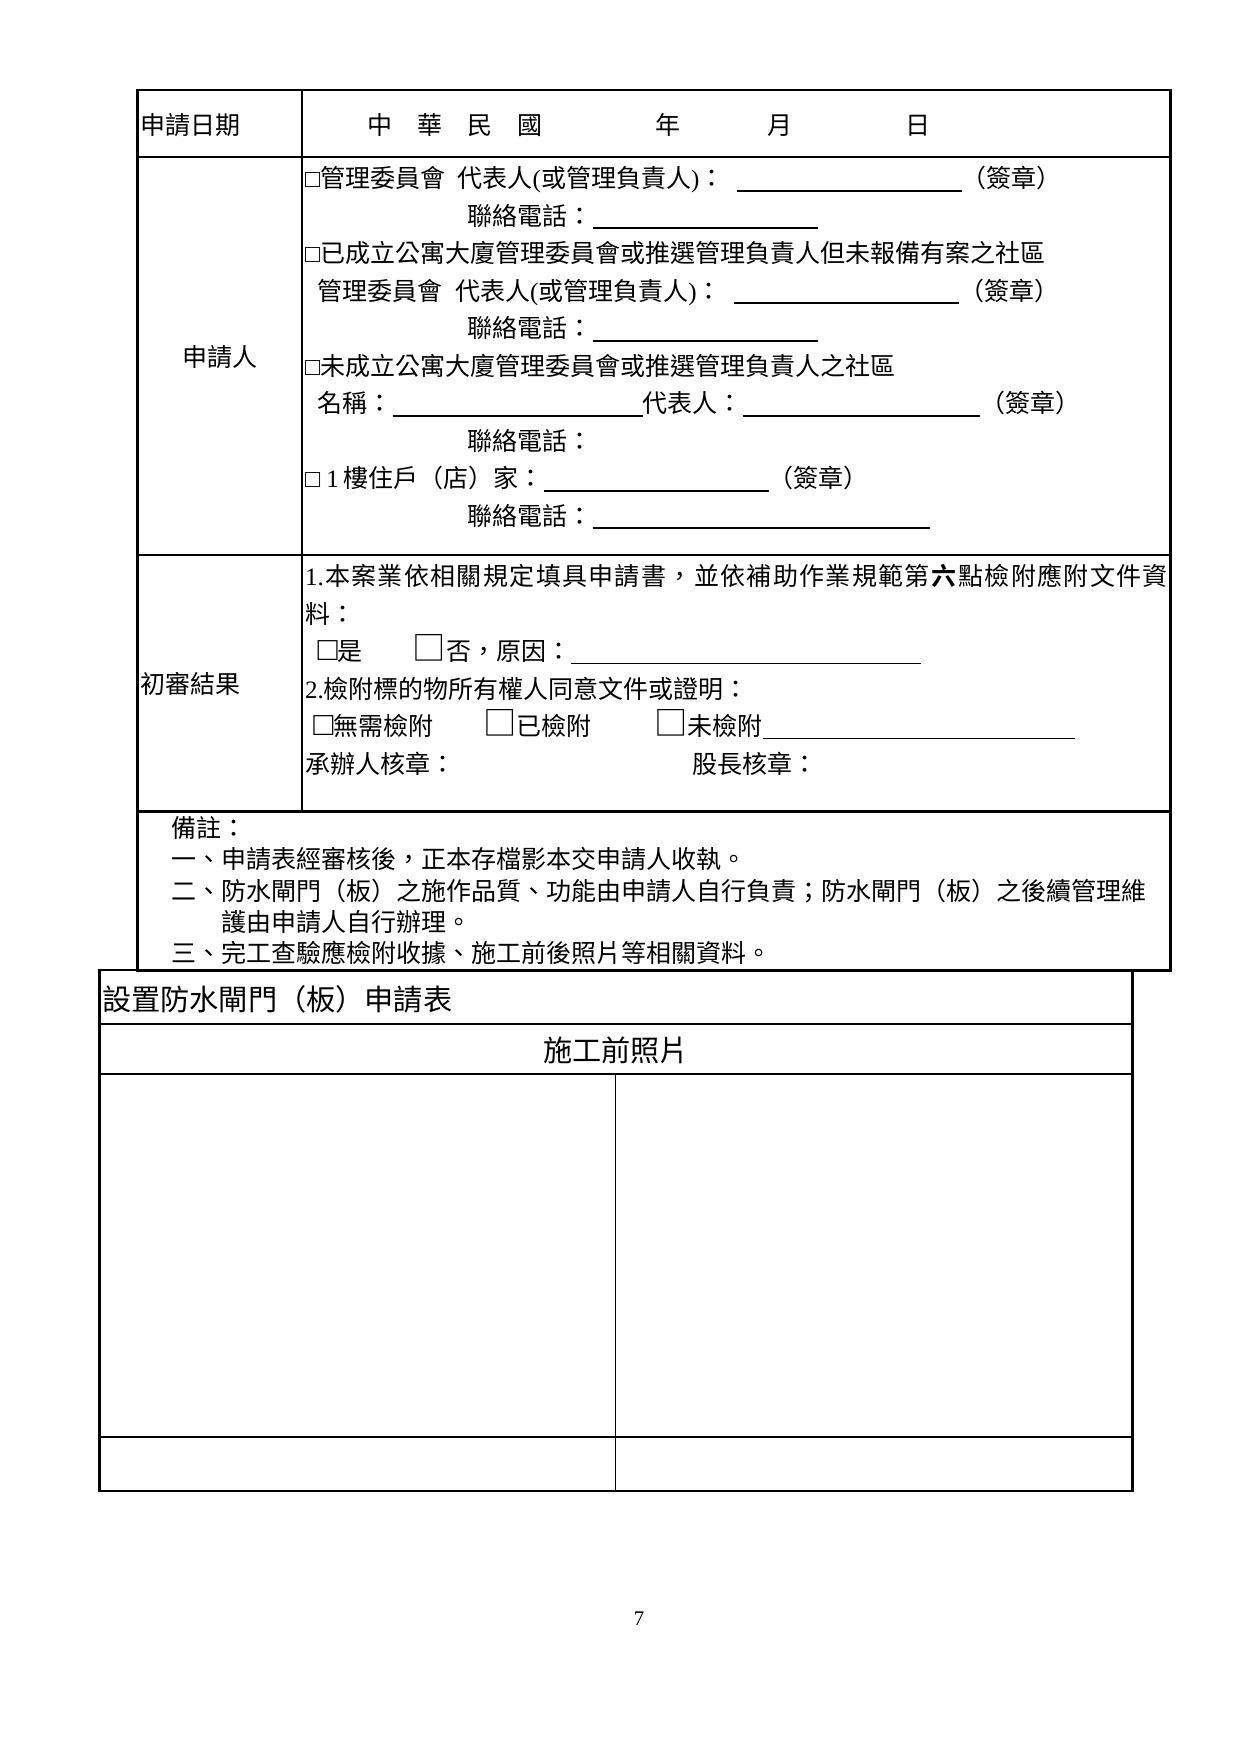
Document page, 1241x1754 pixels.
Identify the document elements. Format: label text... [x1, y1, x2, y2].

table_cell 中 華 民 國 年 月 日 [303, 91, 1169, 156]
table_cell 申請日期 [139, 91, 301, 156]
table_cell 申請人 [139, 158, 301, 553]
table_cell [99, 89, 136, 156]
table_cell 初審結果 [139, 556, 301, 810]
table_cell [99, 810, 136, 969]
table_cell [101, 1438, 615, 1489]
table_cell [99, 554, 136, 810]
table_cell 1.本案業依相關規定填具申請書，並依補助作業規範第六點檢附應附文件資料： □是 □否，原因： 2.檢附標的物所有權人同意文件或證明： □無需檢附 □已檢附 □未檢附 承辦人核章： 股長核章： [303, 556, 1169, 810]
table_cell [1134, 1436, 1171, 1489]
table_cell [99, 156, 136, 553]
table_cell 備註： 一、申請表經審核後，正本存檔影本交申請人收執。 二、防水閘門（板）之施作品質、功能由申請人自行負責；防水閘門（板）之後續管理維護由申請人自行辦理。 三、完工查驗應檢附收據、施工前後照片等相關資料。 [139, 813, 1169, 969]
table_cell 施工前照片 [101, 1025, 1131, 1073]
table_cell [616, 1438, 1131, 1489]
table_cell [101, 1075, 615, 1436]
table_cell [1134, 1023, 1171, 1073]
table_cell [1134, 1073, 1171, 1436]
table_cell [616, 1075, 1131, 1436]
table_cell □管理委員會 代表人(或管理負責人)： （簽章） 聯絡電話： □已成立公寓大廈管理委員會或推選管理負責人但未報備有案之社區 管理委員會 代表人(或管理負責人)： （簽章） 聯絡電話： □未成立公寓大廈管理委員會或推選管理負責人之社區 名稱： 代表人： （簽章） 聯絡電話： □ 1樓住戶（店）家： （簽章） 聯絡電話： [303, 158, 1169, 553]
table_cell [1134, 972, 1171, 1023]
table_cell 設置防水閘門（板）申請表 [101, 971, 1131, 1023]
